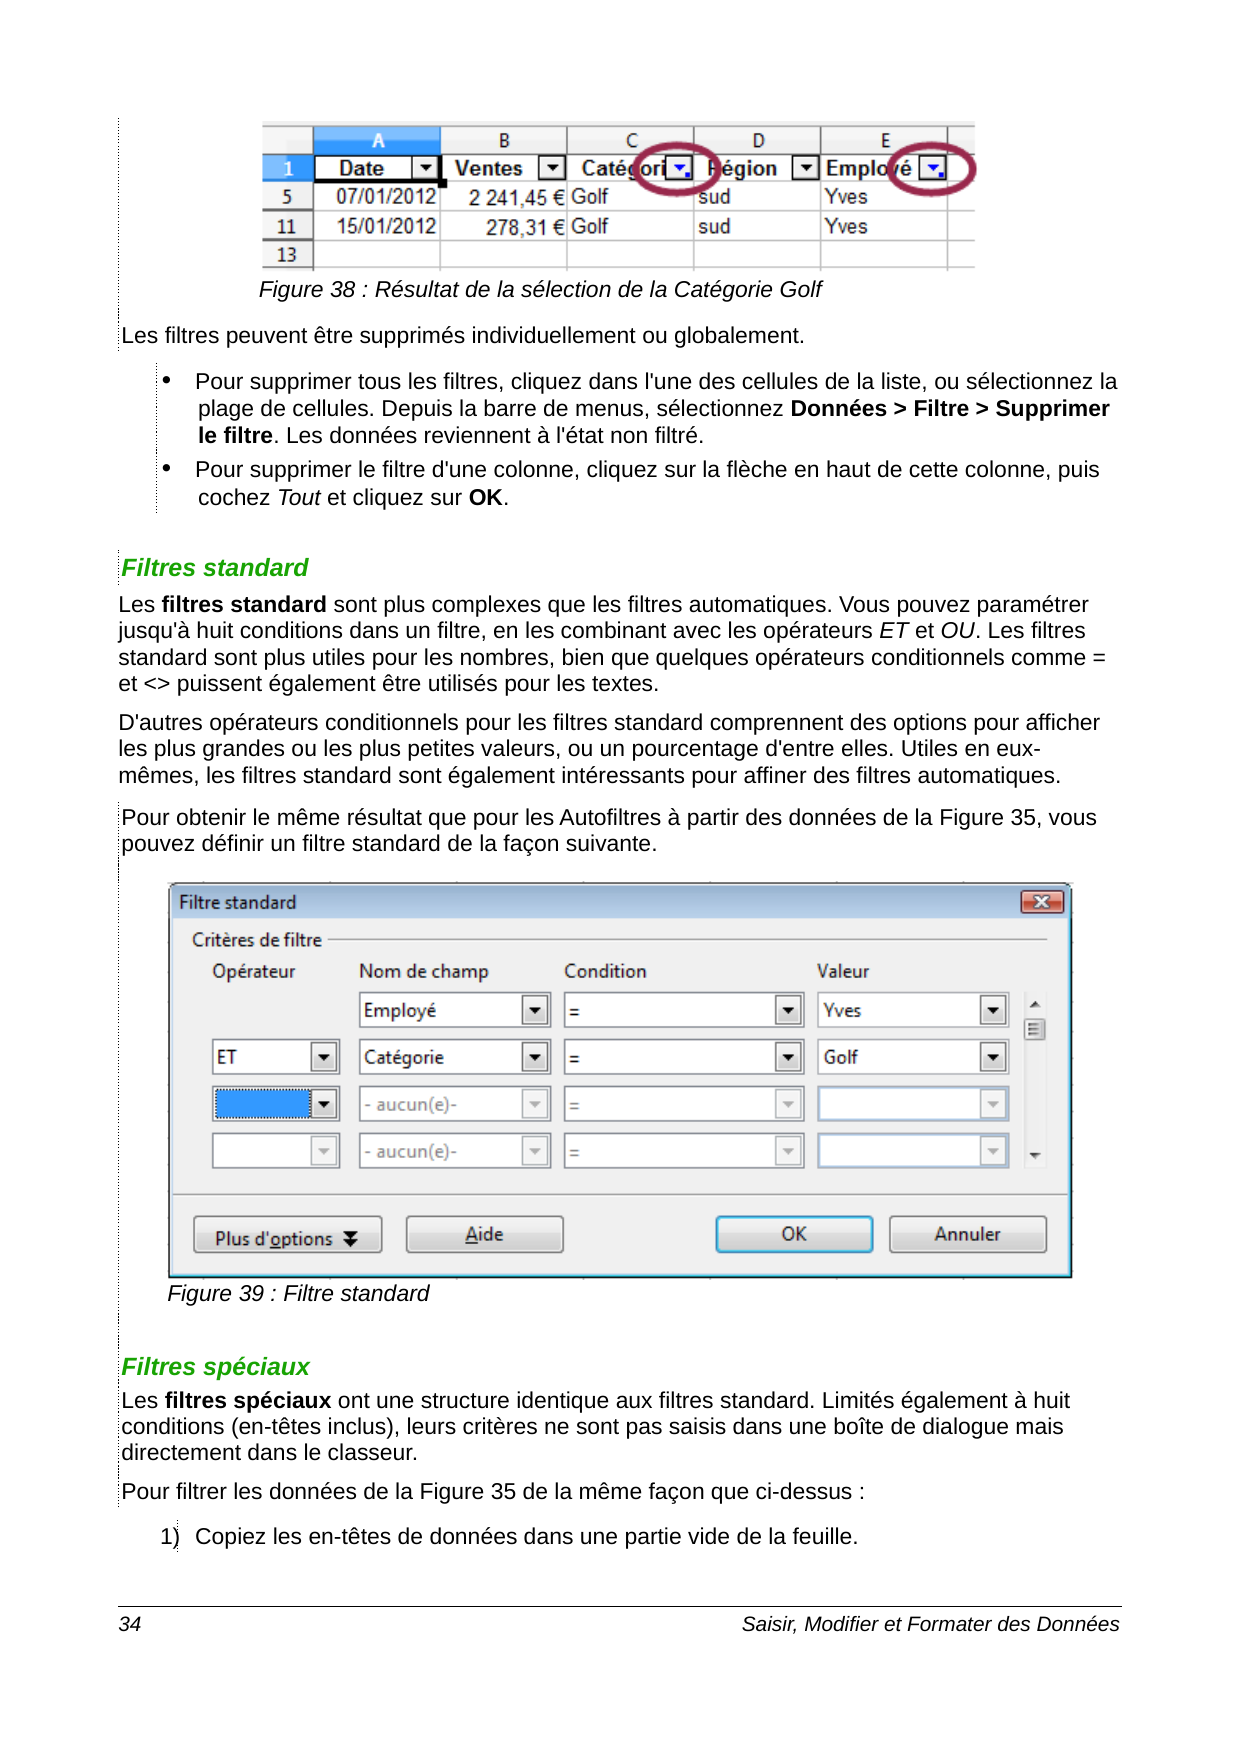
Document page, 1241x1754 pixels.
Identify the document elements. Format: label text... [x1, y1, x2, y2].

picture [167, 881, 1074, 1280]
text Figure 39 : Filtre standard [167, 1280, 1073, 1306]
text Pour obtenir le même résultat que pour les Autofiltres à partir des données de la Figure 35, vous pouvez définir un filtre standard de la façon suivante. [118, 801, 1122, 856]
picture [258, 121, 983, 276]
list Copiez les en-têtes de données dans une partie vide de la feuille. [177, 1520, 1122, 1552]
text D'autres opérateurs conditionnels pour les filtres standard comprennent des options pour afficher les plus grandes ou les plus petites valeurs, ou un pourcentage d'entre elles. Utiles en eux-mêmes, les filtres standard sont également intéressants pour affiner des filtres automatiques. [118, 709, 1122, 788]
text Pour filtrer les données de la Figure 35 de la même façon que ci-dessus : [118, 1475, 1122, 1507]
text Figure 38 : Résultat de la sélection de la Catégorie Golf [258, 276, 982, 302]
text Les filtres spéciaux ont une structure identique aux filtres standard. Limités également à huit conditions (en-têtes inclus), leurs critères ne sont pas saisis dans une boîte de dialogue mais directement dans le classeur. [118, 1384, 1122, 1466]
list Pour supprimer le filtre d'une colonne, cliquez sur la flèche en haut de cette colonne, puis cochez Tout et cliquez sur OK. [156, 451, 1122, 513]
subtitle Filtres spéciaux [118, 1349, 1122, 1380]
subtitle Filtres standard [118, 550, 1122, 585]
list Pour supprimer tous les filtres, cliquez dans l'une des cellules de la liste, ou sélectionnez la plage de cellules. Depuis la barre de menus, sélectionnez Données > Filtre > Supprimer le filtre. Les données reviennent à l'état non filtré. [156, 363, 1122, 448]
text Les filtres peuvent être supprimés individuellement ou globalement. [118, 319, 1122, 351]
text Les filtres standard sont plus complexes que les filtres automatiques. Vous pouvez paramétrer jusqu'à huit conditions dans un filtre, en les combinant avec les opérateurs ET et OU. Les filtres standard sont plus utiles pour les nombres, bien que quelques opérateurs conditionnels comme = et <> puissent également être utilisés pour les textes. [118, 591, 1122, 696]
